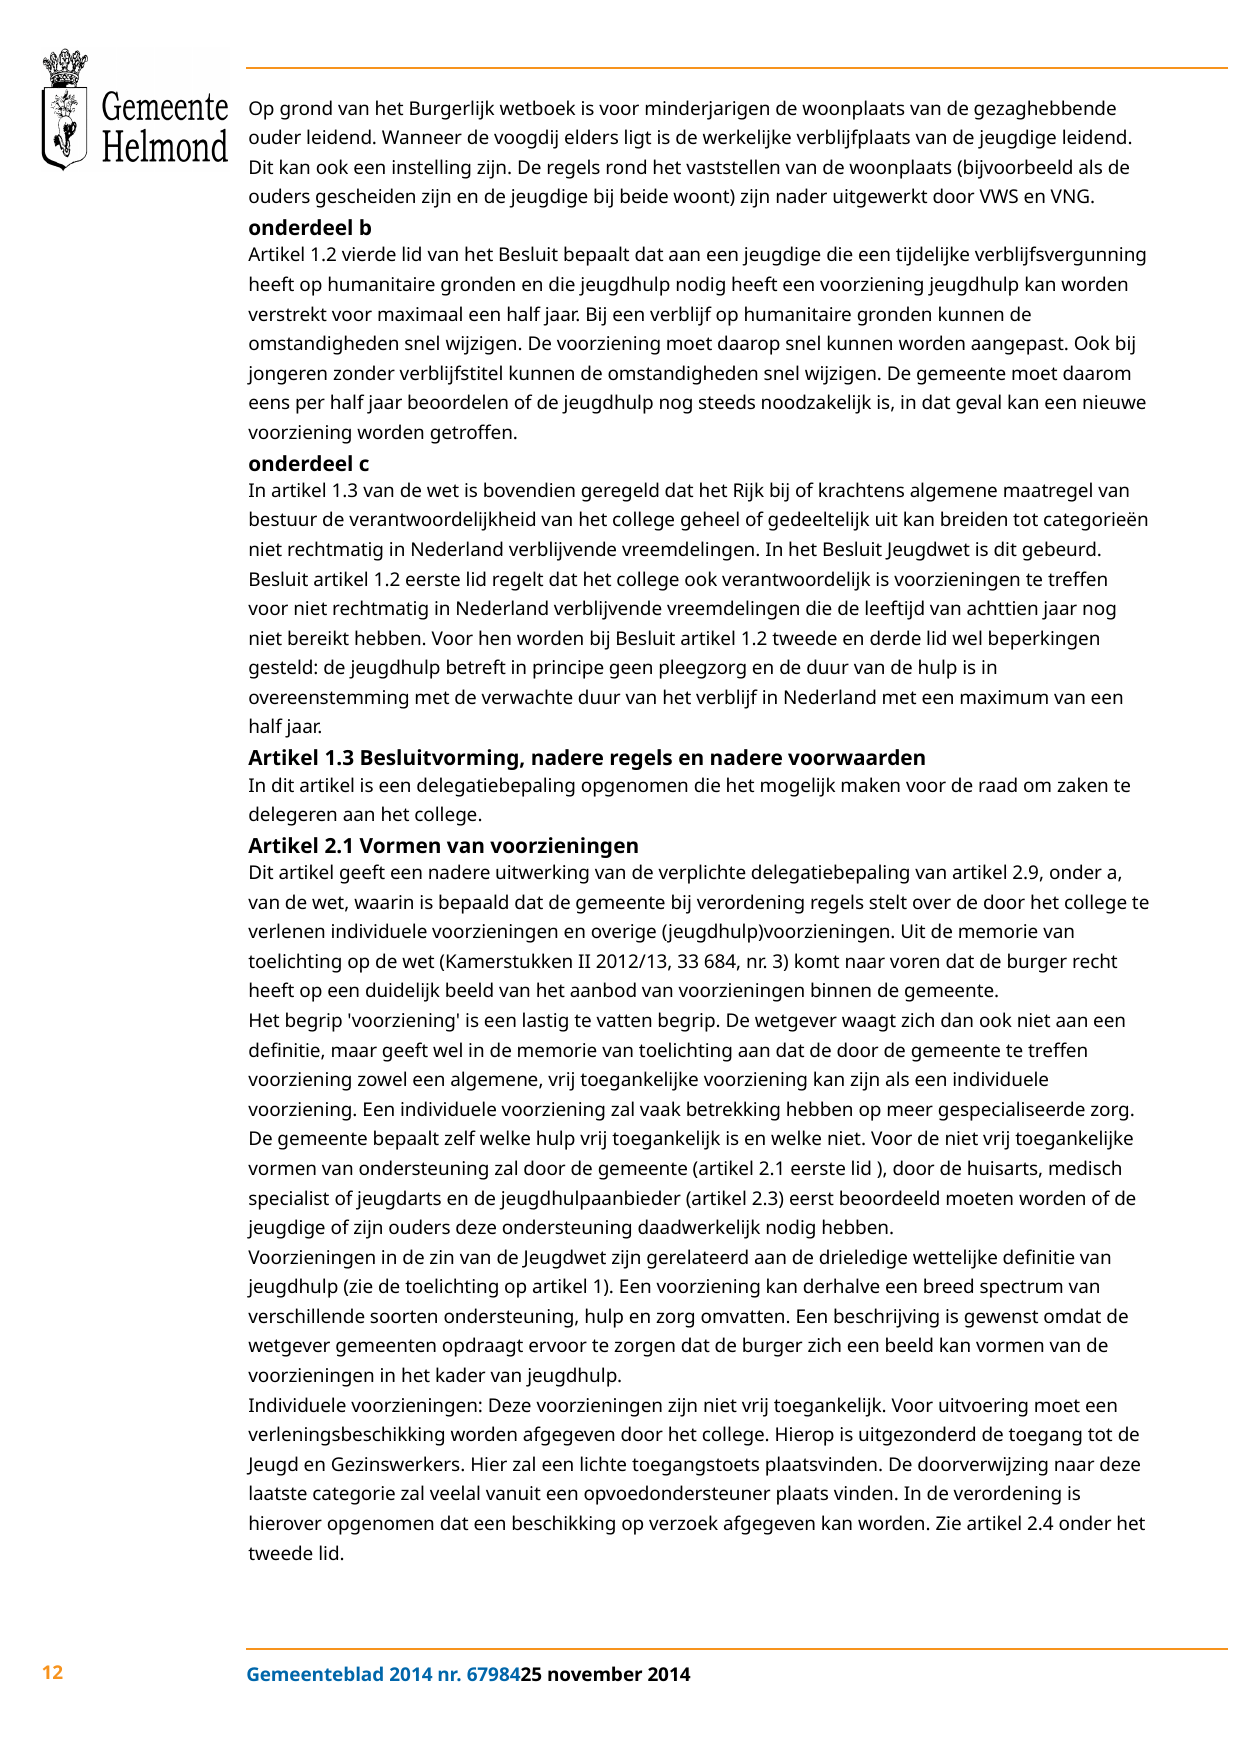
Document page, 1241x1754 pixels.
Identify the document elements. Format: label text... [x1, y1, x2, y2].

text Artikel 1.2 vierde lid van het Besluit bepaalt dat aan een jeugdige die een tijdelijke verblijfsvergunning heeft op humanitaire gronden en die jeugdhulp nodig heeft een voorziening jeugdhulp kan worden verstrekt voor maximaal een half jaar. Bij een verblijf op humanitaire gronden kunnen de omstandigheden snel wijzigen. De voorziening moet daarop snel kunnen worden aangepast. Ook bij jongeren zonder verblijfstitel kunnen de omstandigheden snel wijzigen. De gemeente moet daarom eens per half jaar beoordelen of de jeugdhulp nog steeds noodzakelijk is, in dat geval kan een nieuwe voorziening worden getroffen. [248, 242, 1152, 445]
text Voorzieningen in de zin van de Jeugdwet zijn gerelateerd aan de drieledige wettelijke definitie van jeugdhulp (zie de toelichting op artikel 1). Een voorziening kan derhalve een breed spectrum van verschillende soorten ondersteuning, hulp en zorg omvatten. Een beschrijving is gewenst omdat de wetgever gemeenten opdraagt ervoor te zorgen dat de burger zich een beeld kan vormen van de voorzieningen in het kader van jeugdhulp. [248, 1244, 1152, 1388]
text Het begrip 'voorziening' is een lastig te vatten begrip. De wetgever waagt zich dan ook niet aan een definitie, maar geeft wel in de memorie van toelichting aan dat de door de gemeente te treffen voorziening zowel een algemene, vrij toegankelijke voorziening kan zijn als een individuele voorziening. Een individuele voorziening zal vaak betrekking hebben op meer gespecialiseerde zorg. De gemeente bepaalt zelf welke hulp vrij toegankelijk is en welke niet. Voor de niet vrij toegankelijke vormen van ondersteuning zal door de gemeente (artikel 2.1 eerste lid ), door de huisarts, medisch specialist of jeugdarts en de jeugdhulpaanbieder (artikel 2.3) eerst beoordeeld moeten worden of de jeugdige of zijn ouders deze ondersteuning daadwerkelijk nodig hebben. [248, 1007, 1152, 1240]
text ouder leidend. Wanneer de voogdij elders ligt is de werkelijke verblijfplaats van de jeugdige leidend. Dit kan ook een instelling zijn. De regels rond het vaststellen van de woonplaats (bijvoorbeeld als de ouders gescheiden zijn en de jeugdige bij beide woont) zijn nader uitgewerkt door VWS en VNG. [248, 124, 1152, 209]
text Op grond van het Burgerlijk wetboek is voor minderjarigen de woonplaats van de gezaghebbende [248, 95, 1152, 121]
text Dit artikel geeft een nadere uitwerking van de verplichte delegatiebepaling van artikel 2.9, onder a, van de wet, waarin is bepaald dat de gemeente bij verordening regels stelt over de door het college te verlenen individuele voorzieningen en overige (jeugdhulp)voorzieningen. Uit de memorie van toelichting op de wet (Kamerstukken II 2012/13, 33 684, nr. 3) komt naar voren dat de burger recht heeft op een duidelijk beeld van het aanbod van voorzieningen binnen de gemeente. [248, 859, 1152, 1003]
text onderdeel b [248, 213, 1152, 242]
text In artikel 1.3 van de wet is bovendien geregeld dat het Rijk bij of krachtens algemene maatregel van bestuur de verantwoordelijkheid van het college geheel of gedeeltelijk uit kan breiden tot categorieën niet rechtmatig in Nederland verblijvende vreemdelingen. In het Besluit Jeugdwet is dit gebeurd. Besluit artikel 1.2 eerste lid regelt dat het college ook verantwoordelijk is voorzieningen te treffen voor niet rechtmatig in Nederland verblijvende vreemdelingen die de leeftijd van achttien jaar nog niet bereikt hebben. Voor hen worden bij Besluit artikel 1.2 tweede en derde lid wel beperkingen gesteld: de jeugdhulp betreft in principe geen pleegzorg en de duur van de hulp is in overeenstemming met de verwachte duur van het verblijf in Nederland met een maximum van een half jaar. [248, 477, 1152, 739]
text Artikel 1.3 Besluitvorming, nadere regels en nadere voorwaarden [248, 743, 1152, 772]
text In dit artikel is een delegatiebepaling opgenomen die het mogelijk maken voor de raad om zaken te delegeren aan het college. [248, 772, 1152, 827]
text onderdeel c [248, 449, 1152, 477]
text Artikel 2.1 Vormen van voorzieningen [248, 831, 1152, 859]
picture [41, 47, 231, 172]
text Individuele voorzieningen: Deze voorzieningen zijn niet vrij toegankelijk. Voor uitvoering moet een verleningsbeschikking worden afgegeven door het college. Hierop is uitgezonderd de toegang tot de Jeugd en Gezinswerkers. Hier zal een lichte toegangstoets plaatsvinden. De doorverwijzing naar deze laatste categorie zal veelal vanuit een opvoedondersteuner plaats vinden. In de verordening is hierover opgenomen dat een beschikking op verzoek afgegeven kan worden. Zie artikel 2.4 onder het tweede lid. [248, 1392, 1152, 1566]
